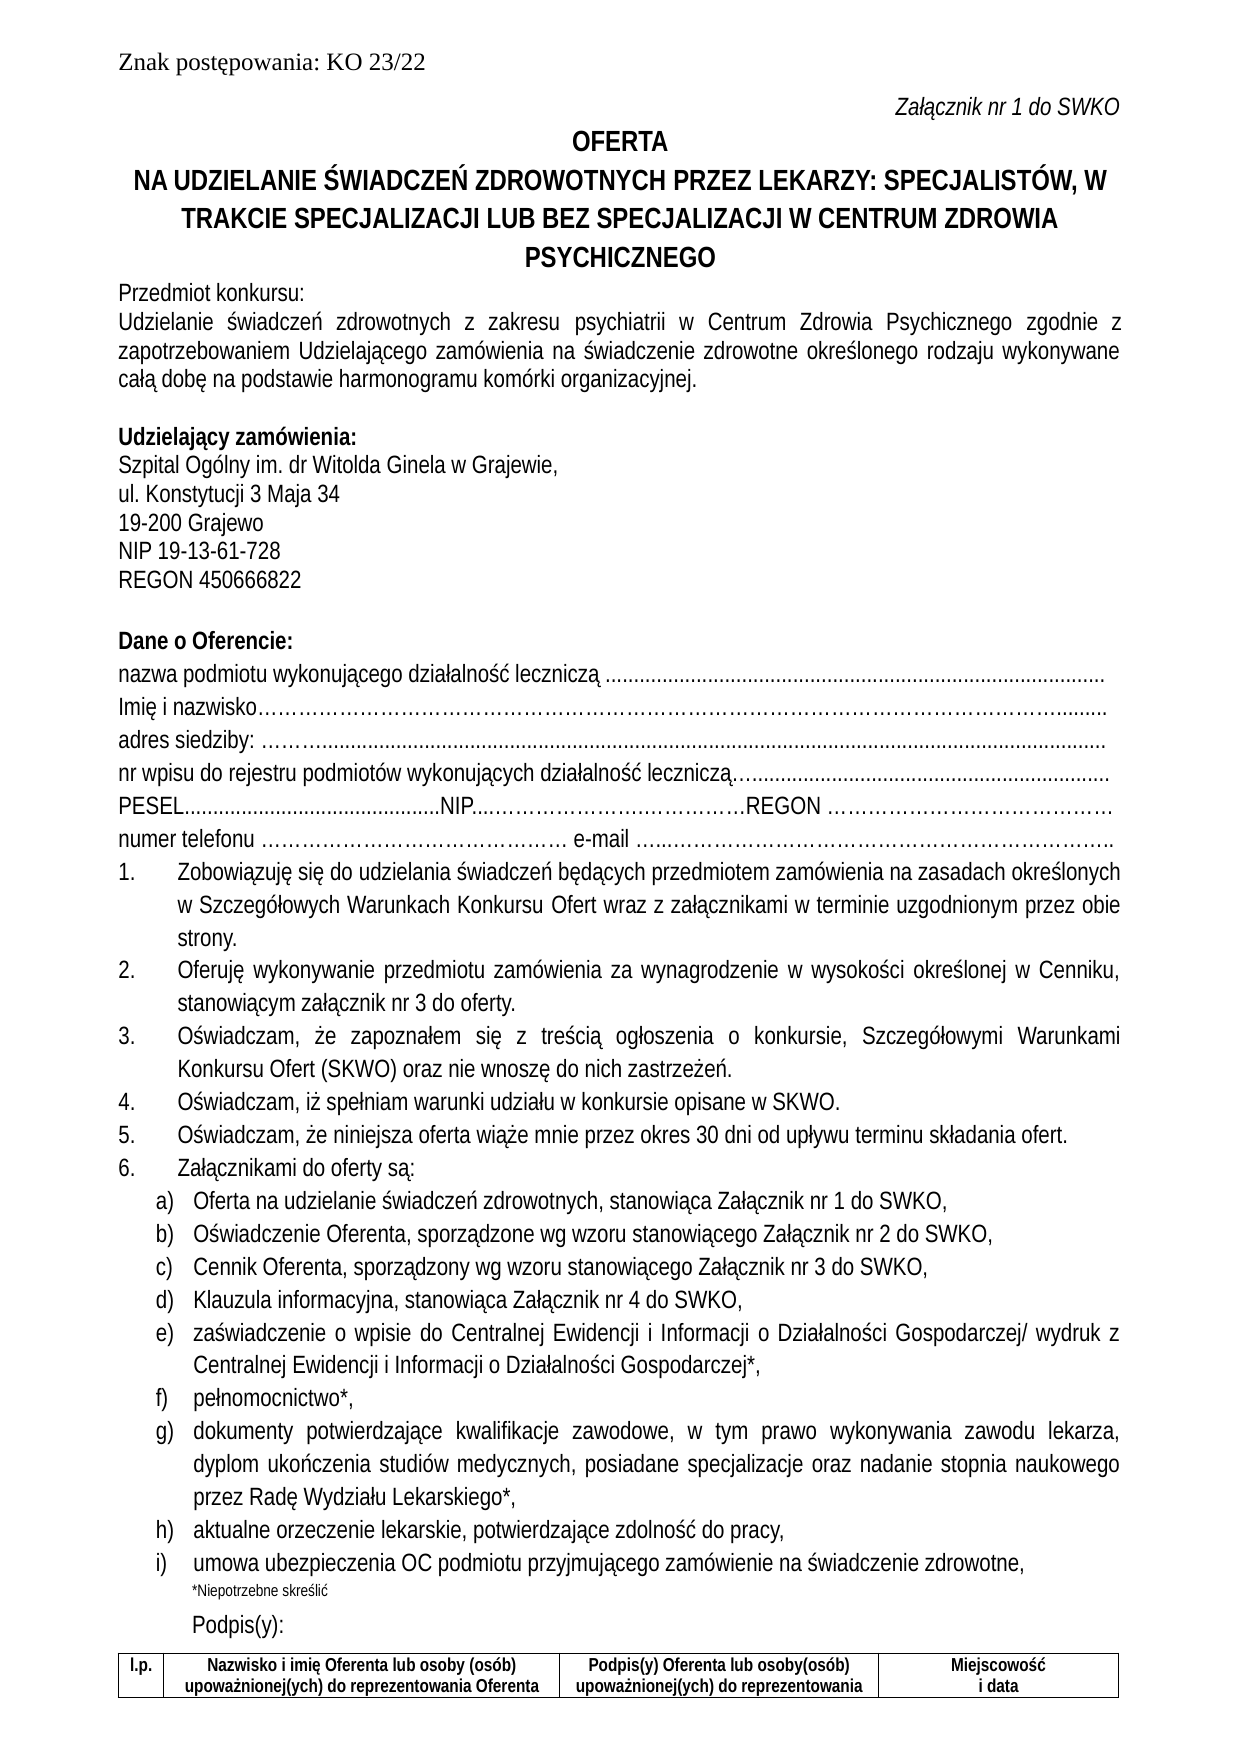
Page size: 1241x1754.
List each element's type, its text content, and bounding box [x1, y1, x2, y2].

text 2. Oferuję wykonywanie przedmiotu zamówienia za wynagrodzenie w wysokości określonej w Cenniku, stanowiącym załącznik nr 3 do oferty. [118, 956, 1122, 1017]
text Załącznik nr 1 do SWKO [118, 92, 1122, 120]
list pełnomocnictwo*, [156, 1383, 1122, 1412]
table_header l.p. [119, 1654, 163, 1697]
subtitle Przedmiot konkursu: [118, 278, 1122, 307]
list zaświadczenie o wpisie do Centralnej Ewidencji i Informacji o Działalności Gospodarczej/ wydruk z Centralnej Ewidencji i Informacji o Działalności Gospodarczej*, [156, 1318, 1122, 1379]
list Oferta na udzielanie świadczeń zdrowotnych, stanowiąca Załącznik nr 1 do SWKO, [156, 1186, 1122, 1214]
text 6. Załącznikami do oferty są: [118, 1153, 1122, 1182]
text Dane o Oferencie: [118, 626, 1122, 655]
text NIP 19-13-61-728 [118, 536, 1122, 565]
table_header Nazwisko i imię Oferenta lub osoby (osób) upoważnionej(ych) do reprezentowania Oferenta [164, 1654, 559, 1697]
text numer telefonu ……………………………………… e-mail …...……………………………………………………….. [118, 824, 1122, 852]
text 1. Zobowiązuję się do udzielania świadczeń będących przedmiotem zamówienia na zasadach określonych w Szczegółowych Warunkach Konkursu Ofert wraz z załącznikami w terminie uzgodnionym przez obie strony. [118, 857, 1122, 951]
text Imię i nazwisko………………………………………………………………………………………………………......... [118, 692, 1122, 721]
text 19-200 Grajewo [118, 507, 1122, 536]
text PESEL.............................................NIP....………………….……………REGON …………………………………… [118, 791, 1122, 819]
list Cennik Oferenta, sporządzony wg wzoru stanowiącego Załącznik nr 3 do SWKO, [156, 1252, 1122, 1280]
list Oświadczenie Oferenta, sporządzone wg wzoru stanowiącego Załącznik nr 2 do SWKO, [156, 1219, 1122, 1247]
text OFERTA [118, 124, 1122, 158]
text 5. Oświadczam, że niniejsza oferta wiąże mnie przez okres 30 dni od upływu terminu składania ofert. [118, 1120, 1122, 1149]
list Klauzula informacyjna, stanowiąca Załącznik nr 4 do SWKO, [156, 1285, 1122, 1313]
table_header Podpis(y) Oferenta lub osoby(osób) upoważnionej(ych) do reprezentowania [560, 1654, 878, 1697]
text *Niepotrzebne skreślić [192, 1581, 1122, 1600]
table_header Miejscowość i data [879, 1654, 1118, 1697]
text Szpital Ogólny im. dr Witolda Ginela w Grajewie, [118, 450, 1122, 479]
text nr wpisu do rejestru podmiotów wykonujących działalność leczniczą…............................................................... [118, 758, 1122, 787]
text Udzielający zamówienia: [118, 422, 1122, 450]
text Podpis(y): [192, 1610, 1122, 1638]
text adres siedziby: ……….......................................................................................................................................... [118, 725, 1122, 754]
list umowa ubezpieczenia OC podmiotu przyjmującego zamówienie na świadczenie zdrowotne, [156, 1548, 1122, 1577]
text 3. Oświadczam, że zapoznałem się z treścią ogłoszenia o konkursie, Szczegółowymi Warunkami Konkursu Ofert (SKWO) oraz nie wnoszę do nich zastrzeżeń. [118, 1021, 1122, 1083]
list aktualne orzeczenie lekarskie, potwierdzające zdolność do pracy, [156, 1515, 1122, 1544]
list dokumenty potwierdzające kwalifikacje zawodowe, w tym prawo wykonywania zawodu lekarza, dyplom ukończenia studiów medycznych, posiadane specjalizacje oraz nadanie stopnia naukowego przez Radę Wydziału Lekarskiego*, [156, 1416, 1122, 1511]
text REGON 450666822 [118, 565, 1122, 593]
text ul. Konstytucji 3 Maja 34 [118, 479, 1122, 507]
text 4. Oświadczam, iż spełniam warunki udziału w konkursie opisane w SKWO. [118, 1087, 1122, 1116]
text NA UDZIELANIE ŚWIADCZEŃ ZDROWOTNYCH PRZEZ LEKARZY: SPECJALISTÓW, W TRAKCIE SPECJALIZACJI LUB BEZ SPECJALIZACJI W CENTRUM ZDROWIA PSYCHICZNEGO [118, 163, 1122, 273]
text nazwa podmiotu wykonującego działalność leczniczą ........................................................................................ [118, 659, 1122, 688]
list Udzielanie świadczeń zdrowotnych z zakresu psychiatrii w Centrum Zdrowia Psychicznego zgodnie z zapotrzebowaniem Udzielającego zamówienia na świadczenie zdrowotne określonego rodzaju wykonywane całą dobę na podstawie harmonogramu komórki organizacyjnej. [83, 307, 1122, 393]
